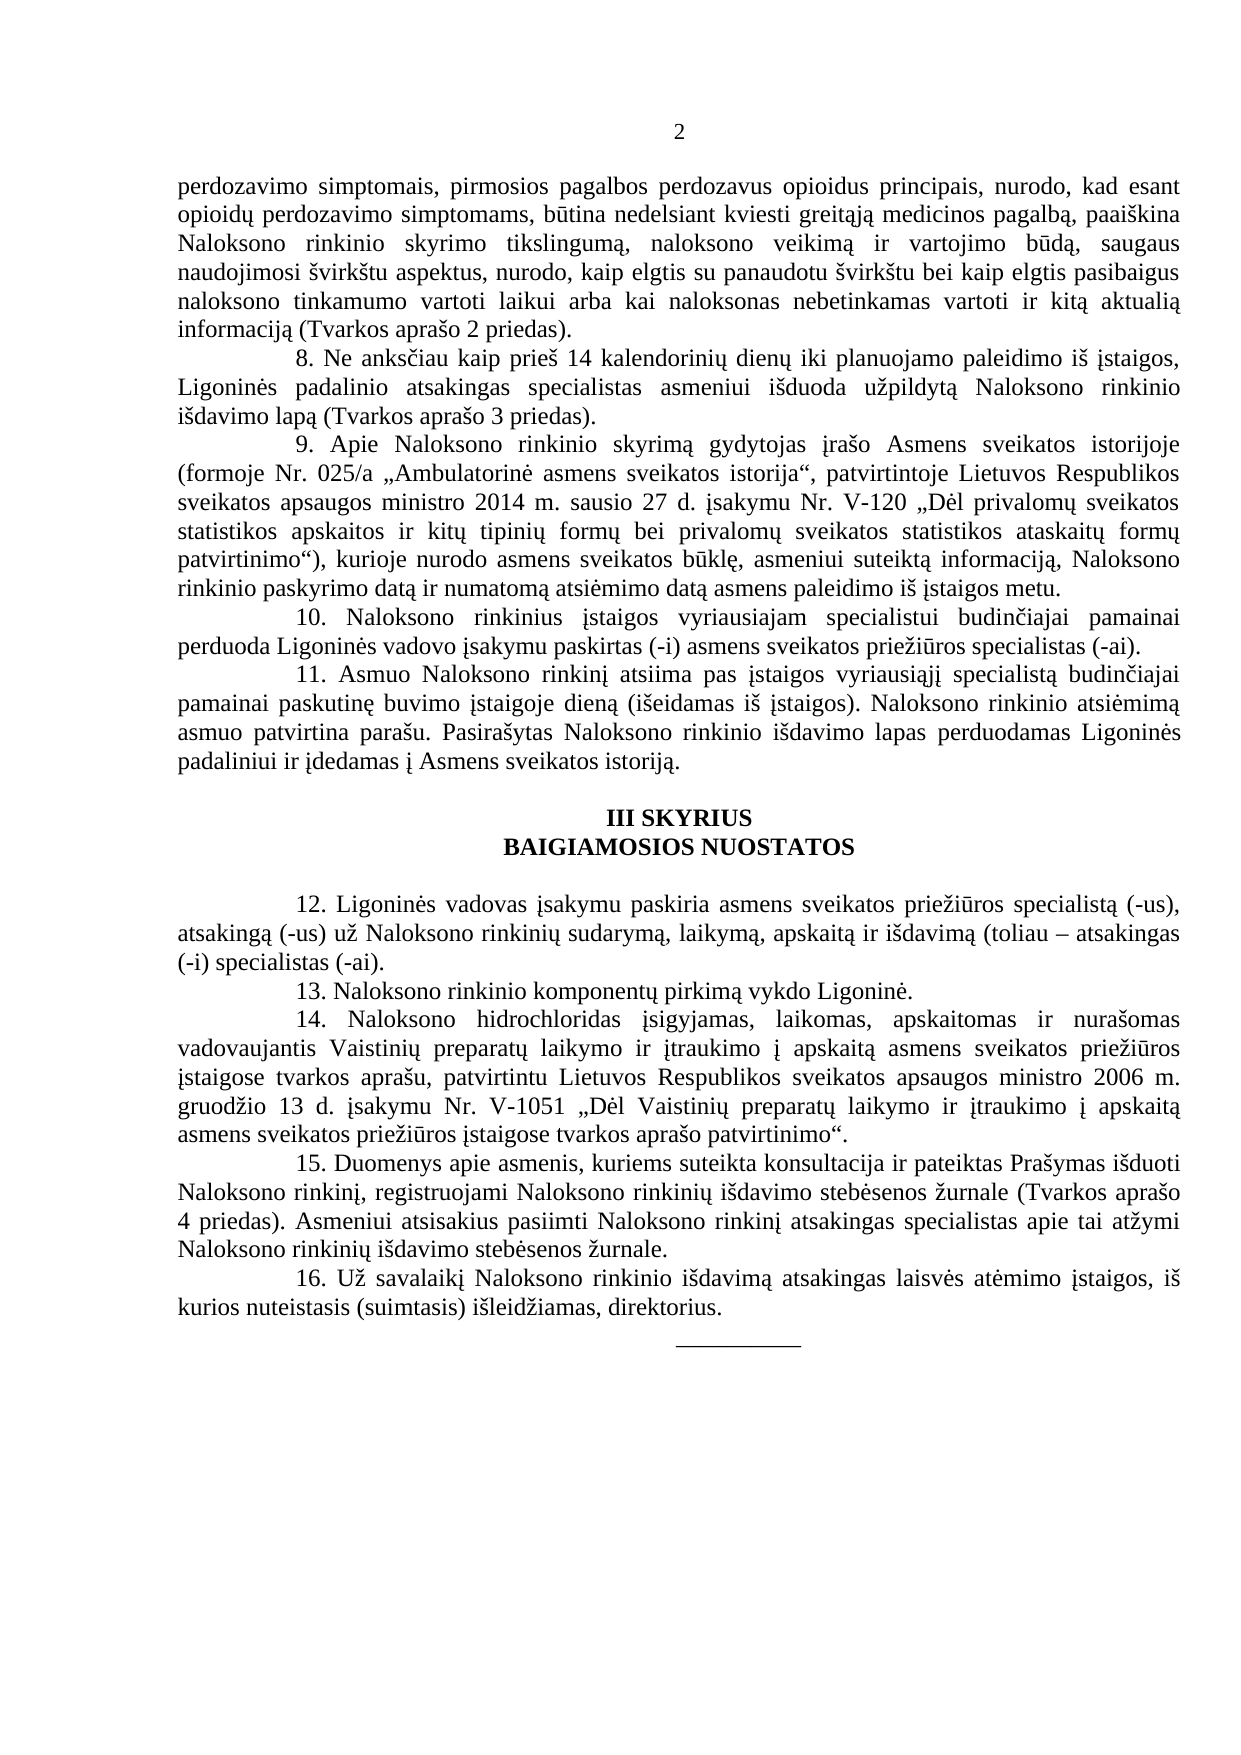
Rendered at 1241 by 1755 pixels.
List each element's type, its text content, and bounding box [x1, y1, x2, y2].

text 8. Ne anksčiau kaip prieš 14 kalendorinių dienų iki planuojamo paleidimo iš įstaigos, Ligoninės padalinio atsakingas specialistas asmeniui išduoda užpildytą Naloksono rinkinio išdavimo lapą (Tvarkos aprašo 3 priedas). [177, 343, 1181, 429]
text __________ [177, 1321, 1181, 1349]
text 12. Ligoninės vadovas įsakymu paskiria asmens sveikatos priežiūros specialistą (-us), atsakingą (-us) už Naloksono rinkinių sudarymą, laikymą, apskaitą ir išdavimą (toliau – atsakingas (-i) specialistas (-ai). [177, 889, 1181, 976]
text 13. Naloksono rinkinio komponentų pirkimą vykdo Ligoninė. [177, 976, 1181, 1004]
text 14. Naloksono hidrochloridas įsigyjamas, laikomas, apskaitomas ir nurašomas vadovaujantis Vaistinių preparatų laikymo ir įtraukimo į apskaitą asmens sveikatos priežiūros įstaigose tvarkos aprašu, patvirtintu Lietuvos Respublikos sveikatos apsaugos ministro 2006 m. gruodžio 13 d. įsakymu Nr. V-1051 „Dėl Vaistinių preparatų laikymo ir įtraukimo į apskaitą asmens sveikatos priežiūros įstaigose tvarkos aprašo patvirtinimo“. [177, 1004, 1181, 1148]
text 15. Duomenys apie asmenis, kuriems suteikta konsultacija ir pateiktas Prašymas išduoti Naloksono rinkinį, registruojami Naloksono rinkinių išdavimo stebėsenos žurnale (Tvarkos aprašo 4 priedas). Asmeniui atsisakius pasiimti Naloksono rinkinį atsakingas specialistas apie tai atžymi Naloksono rinkinių išdavimo stebėsenos žurnale. [177, 1148, 1181, 1263]
text BAIGIAMOSIOS NUOSTATOS [177, 832, 1181, 861]
text iii SKYRIUS [177, 803, 1181, 832]
text perdozavimo simptomais, pirmosios pagalbos perdozavus opioidus principais, nurodo, kad esant opioidų perdozavimo simptomams, būtina nedelsiant kviesti greitąją medicinos pagalbą, paaiškina Naloksono rinkinio skyrimo tikslingumą, naloksono veikimą ir vartojimo būdą, saugaus naudojimosi švirkštu aspektus, nurodo, kaip elgtis su panaudotu švirkštu bei kaip elgtis pasibaigus naloksono tinkamumo vartoti laikui arba kai naloksonas nebetinkamas vartoti ir kitą aktualią informaciją (Tvarkos aprašo 2 priedas). [177, 171, 1181, 343]
text 16. Už savalaikį Naloksono rinkinio išdavimą atsakingas laisvės atėmimo įstaigos, iš kurios nuteistasis (suimtasis) išleidžiamas, direktorius. [177, 1263, 1181, 1321]
text 10. Naloksono rinkinius įstaigos vyriausiajam specialistui budinčiajai pamainai perduoda Ligoninės vadovo įsakymu paskirtas (-i) asmens sveikatos priežiūros specialistas (-ai). [177, 602, 1181, 659]
text 11. Asmuo Naloksono rinkinį atsiima pas įstaigos vyriausiąjį specialistą budinčiajai pamainai paskutinę buvimo įstaigoje dieną (išeidamas iš įstaigos). Naloksono rinkinio atsiėmimą asmuo patvirtina parašu. Pasirašytas Naloksono rinkinio išdavimo lapas perduodamas Ligoninės padaliniui ir įdedamas į Asmens sveikatos istoriją. [177, 659, 1181, 774]
text 9. Apie Naloksono rinkinio skyrimą gydytojas įrašo Asmens sveikatos istorijoje (formoje Nr. 025/a „Ambulatorinė asmens sveikatos istorija“, patvirtintoje Lietuvos Respublikos sveikatos apsaugos ministro 2014 m. sausio 27 d. įsakymu Nr. V-120 „Dėl privalomų sveikatos statistikos apskaitos ir kitų tipinių formų bei privalomų sveikatos statistikos ataskaitų formų patvirtinimo“), kurioje nurodo asmens sveikatos būklę, asmeniui suteiktą informaciją, Naloksono rinkinio paskyrimo datą ir numatomą atsiėmimo datą asmens paleidimo iš įstaigos metu. [177, 429, 1181, 602]
